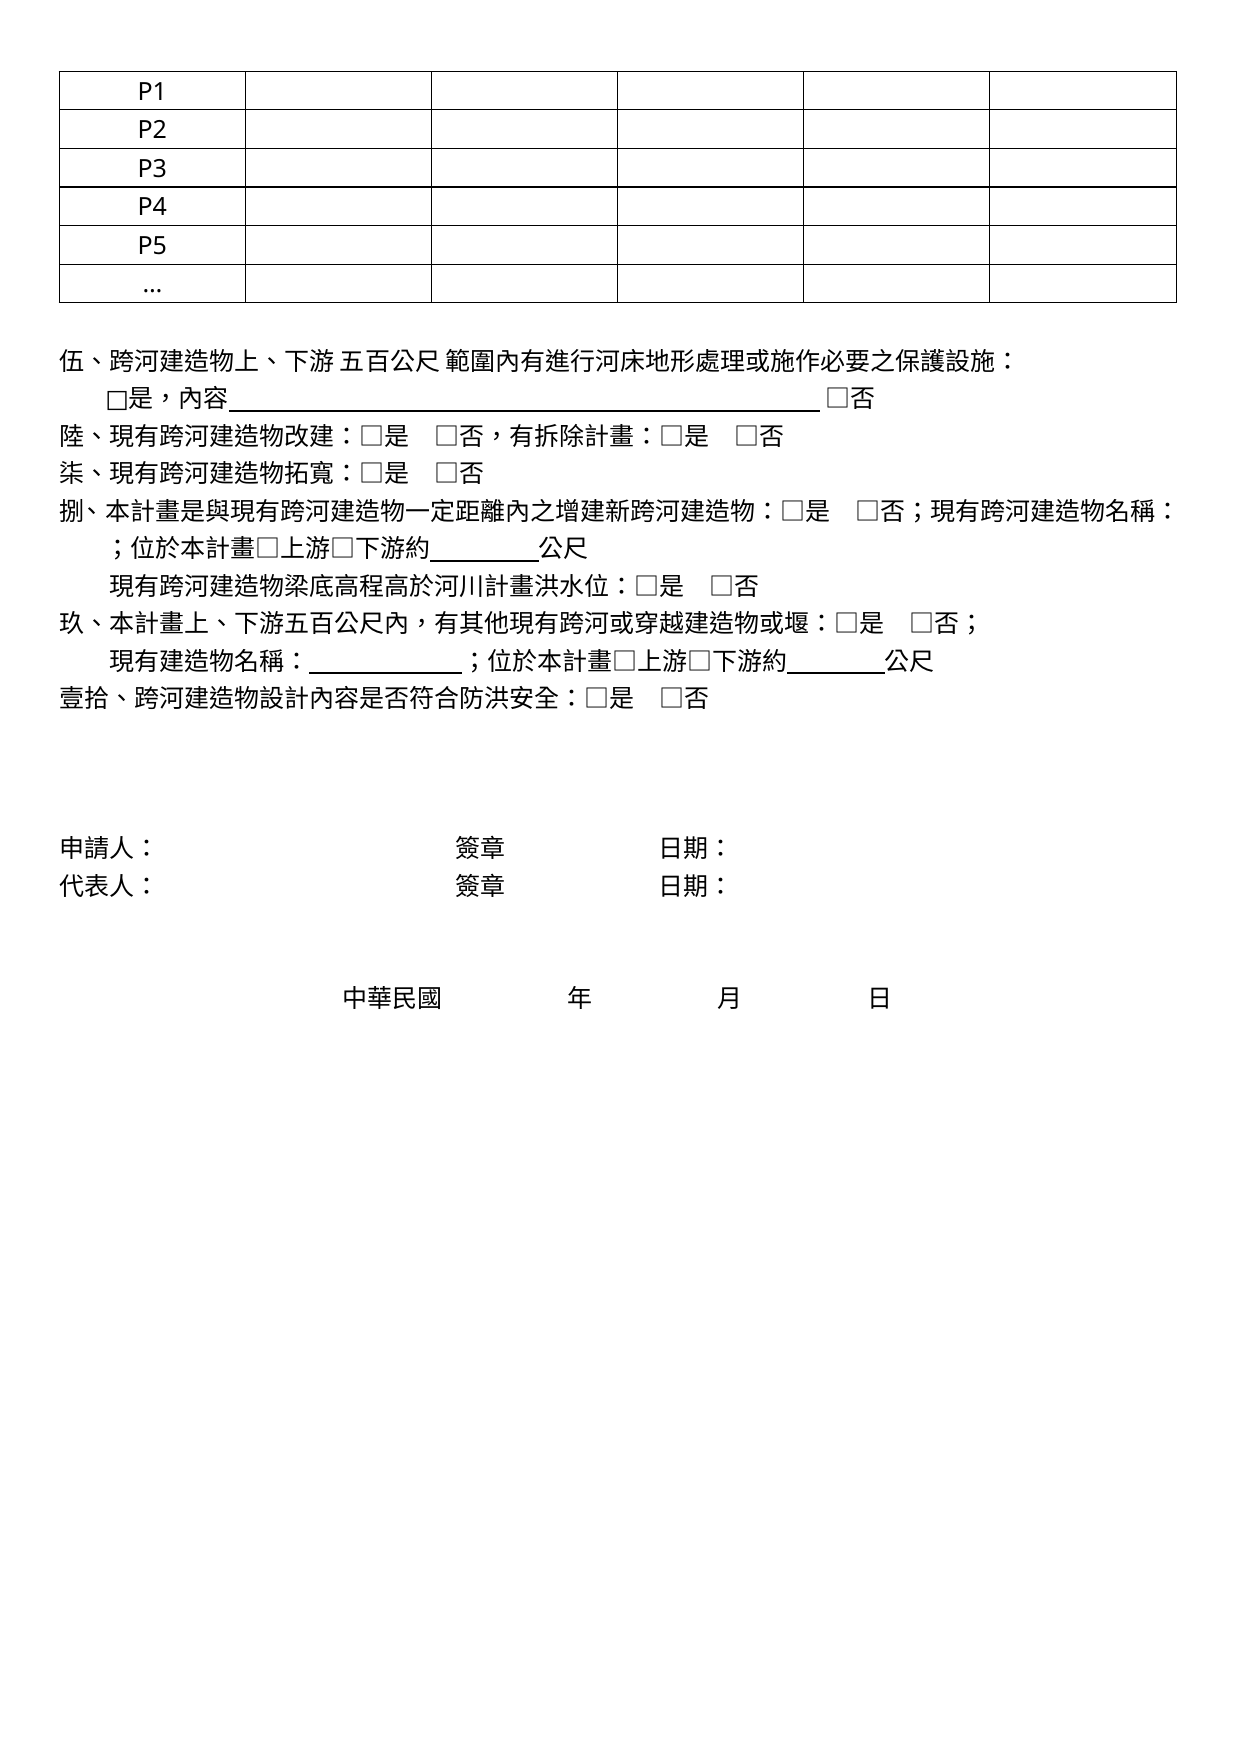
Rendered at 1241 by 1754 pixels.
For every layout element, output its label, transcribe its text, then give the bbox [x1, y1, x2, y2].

table_cell … [60, 265, 245, 302]
table_cell [246, 265, 431, 302]
text 壹拾、跨河建造物設計內容是否符合防洪安全：□是 □否 [59, 678, 1181, 716]
text 陸、現有跨河建造物改建：□是 □否，有拆除計畫：□是 □否 [59, 416, 1181, 453]
table_cell [432, 149, 617, 186]
table_cell [618, 110, 803, 148]
text 玖、本計畫上、下游五百公尺內，有其他現有跨河或穿越建造物或堰：□是 □否； [59, 603, 1181, 641]
table_cell [618, 265, 803, 302]
text □是，內容 □否 [59, 378, 1181, 416]
table_cell [804, 226, 989, 263]
table_cell [246, 110, 431, 148]
table_cell [618, 226, 803, 263]
table_cell [432, 188, 617, 225]
table_cell P4 [60, 188, 245, 225]
table_cell [618, 72, 803, 109]
table_cell [990, 110, 1176, 148]
table_cell [804, 188, 989, 225]
table_cell [990, 72, 1176, 109]
table_cell [432, 110, 617, 148]
text 現有建造物名稱： ；位於本計畫□上游□下游約 公尺 [59, 641, 1181, 678]
table_cell [990, 226, 1176, 263]
table_cell [246, 226, 431, 263]
text 中華民國 年 月 日 [59, 978, 1181, 1016]
text 現有跨河建造物梁底高程高於河川計畫洪水位：□是 □否 [59, 566, 1181, 603]
table_cell [990, 265, 1176, 302]
table_cell [618, 149, 803, 186]
table_cell [804, 110, 989, 148]
table_cell [618, 188, 803, 225]
table_cell P1 [60, 72, 245, 109]
table_cell P3 [60, 149, 245, 186]
table_cell [432, 72, 617, 109]
table_cell [990, 149, 1176, 186]
table_cell [432, 226, 617, 263]
text 伍、跨河建造物上、下游 五百公尺 範圍內有進行河床地形處理或施作必要之保護設施： [59, 341, 1181, 378]
text 代表人： 簽章 日期： [59, 866, 1181, 903]
table_cell [804, 72, 989, 109]
table_cell P2 [60, 110, 245, 148]
text 柒、現有跨河建造物拓寬：□是 □否 [59, 453, 1181, 491]
table_cell [804, 149, 989, 186]
table_cell [804, 265, 989, 302]
text 捌、 本計畫是與現有跨河建造物一定距離內之增建新跨河建造物：□是 □否；現有跨河建造物名稱： ；位於本計畫□上游□下游約 公尺 [59, 491, 1181, 566]
table_cell P5 [60, 226, 245, 263]
table_cell [990, 188, 1176, 225]
table_cell [246, 188, 431, 225]
table_cell [246, 72, 431, 109]
text 申請人： 簽章 日期： [59, 828, 1181, 866]
table_cell [432, 265, 617, 302]
table_cell [246, 149, 431, 186]
